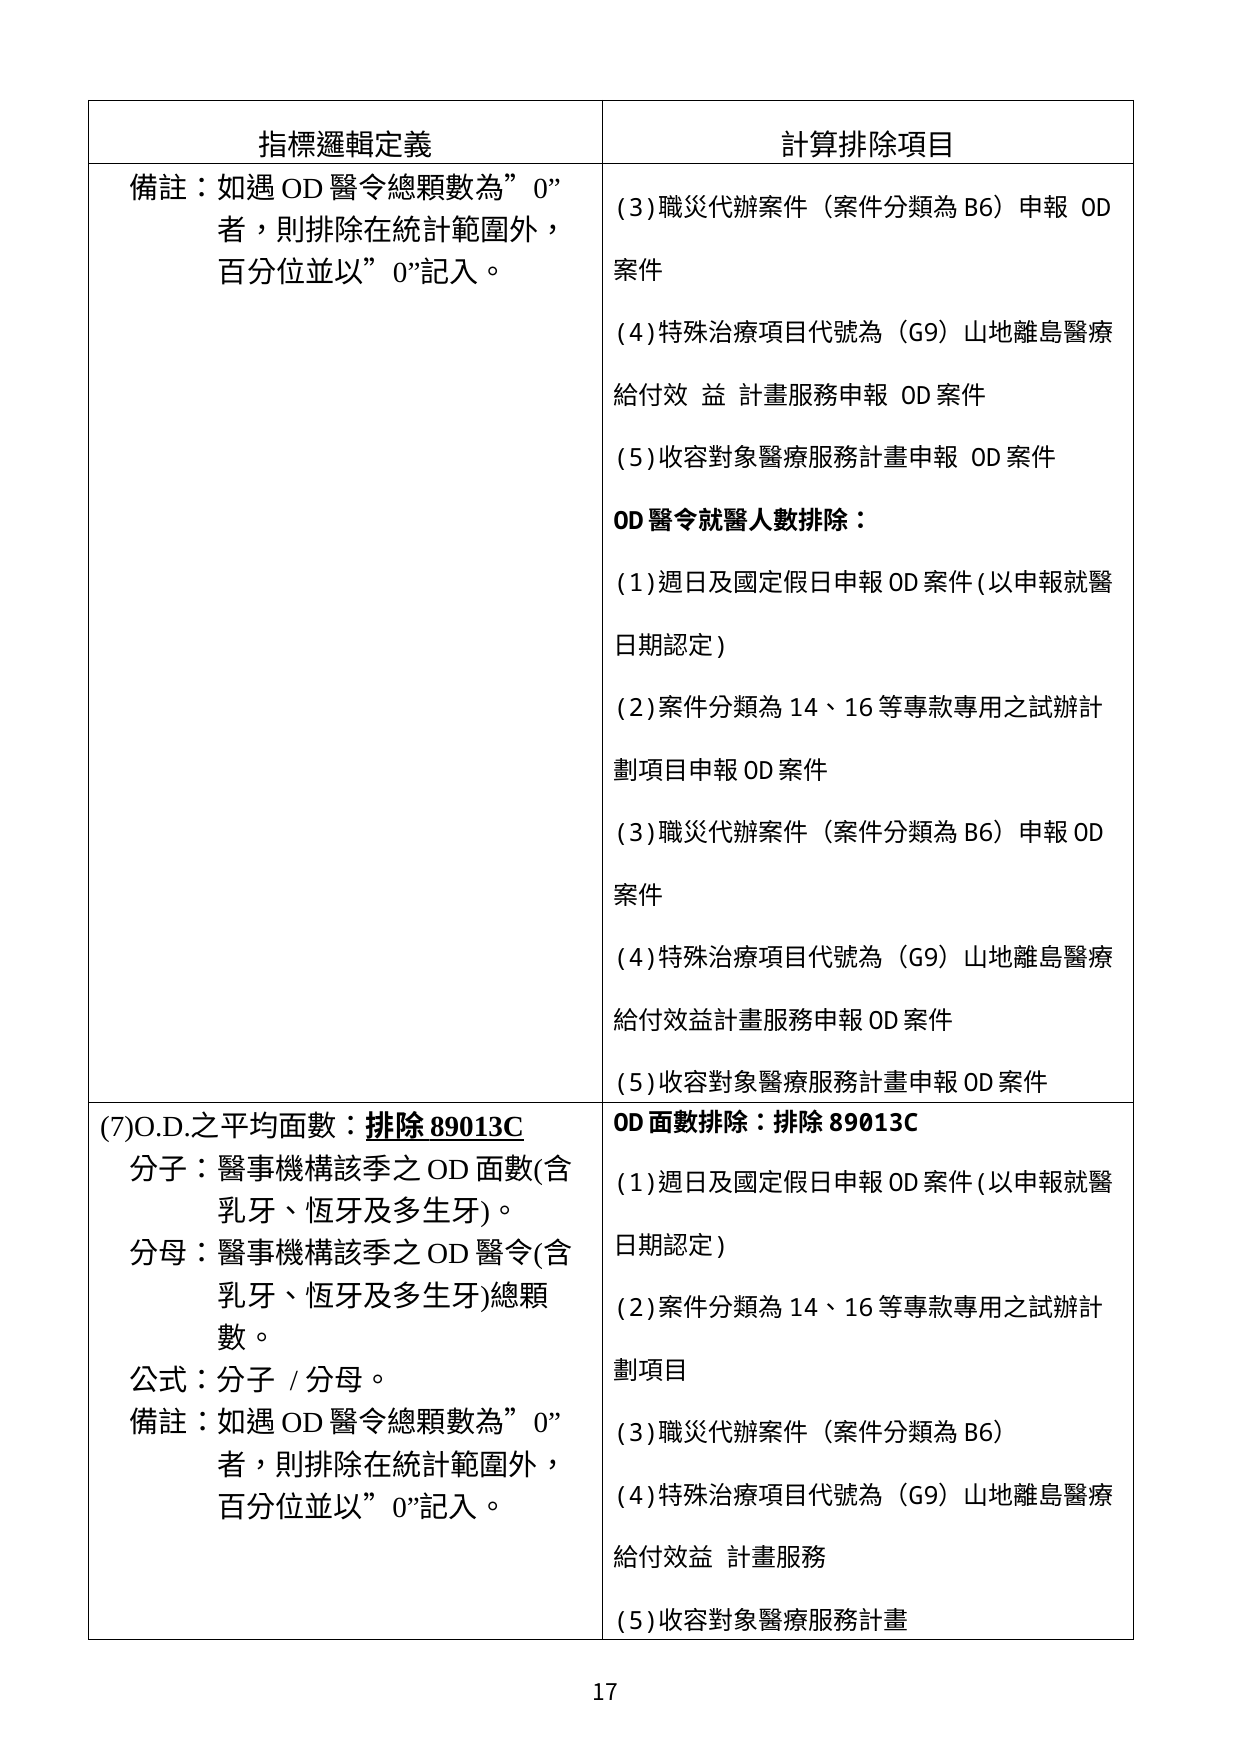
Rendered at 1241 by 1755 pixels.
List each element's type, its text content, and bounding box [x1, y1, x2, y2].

table_header 指標邏輯定義 [89, 101, 602, 163]
table_header 計算排除項目 [603, 101, 1133, 163]
table_cell (7)O.D.之平均面數：排除89013C 分子：醫事機構該季之OD面數(含乳牙、恆牙及多生牙)。 分母：醫事機構該季之OD醫令(含乳牙、恆牙及多生牙)總顆數。 公式：分子 / 分母。 備註：如遇OD醫令總顆數為”0”者，則排除在統計範圍外，百分位並以”0”記入。 [89, 1103, 602, 1639]
table_cell OD面數排除：排除89013C (1)週日及國定假日申報OD案件(以申報就醫日期認定) (2)案件分類為14、16等專款專用之試辦計劃項目 (3)職災代辦案件（案件分類為B6） (4)特殊治療項目代號為（G9）山地離島醫療給付效益 計畫服務 (5)收容對象醫療服務計畫 [603, 1103, 1133, 1639]
table_cell 備註：如遇OD醫令總顆數為”0”者，則排除在統計範圍外，百分位並以”0”記入。 [89, 164, 602, 1102]
table_cell (3)職災代辦案件（案件分類為B6）申報 OD案件 (4)特殊治療項目代號為（G9）山地離島醫療給付效 益 計畫服務申報 OD案件 (5)收容對象醫療服務計畫申報 OD案件 OD醫令就醫人數排除： (1)週日及國定假日申報OD案件(以申報就醫日期認定) (2)案件分類為14、16等專款專用之試辦計劃項目申報OD案件 (3)職災代辦案件（案件分類為B6）申報OD案件 (4)特殊治療項目代號為（G9）山地離島醫療給付效益計畫服務申報OD案件 (5)收容對象醫療服務計畫申報OD案件 [603, 164, 1133, 1102]
